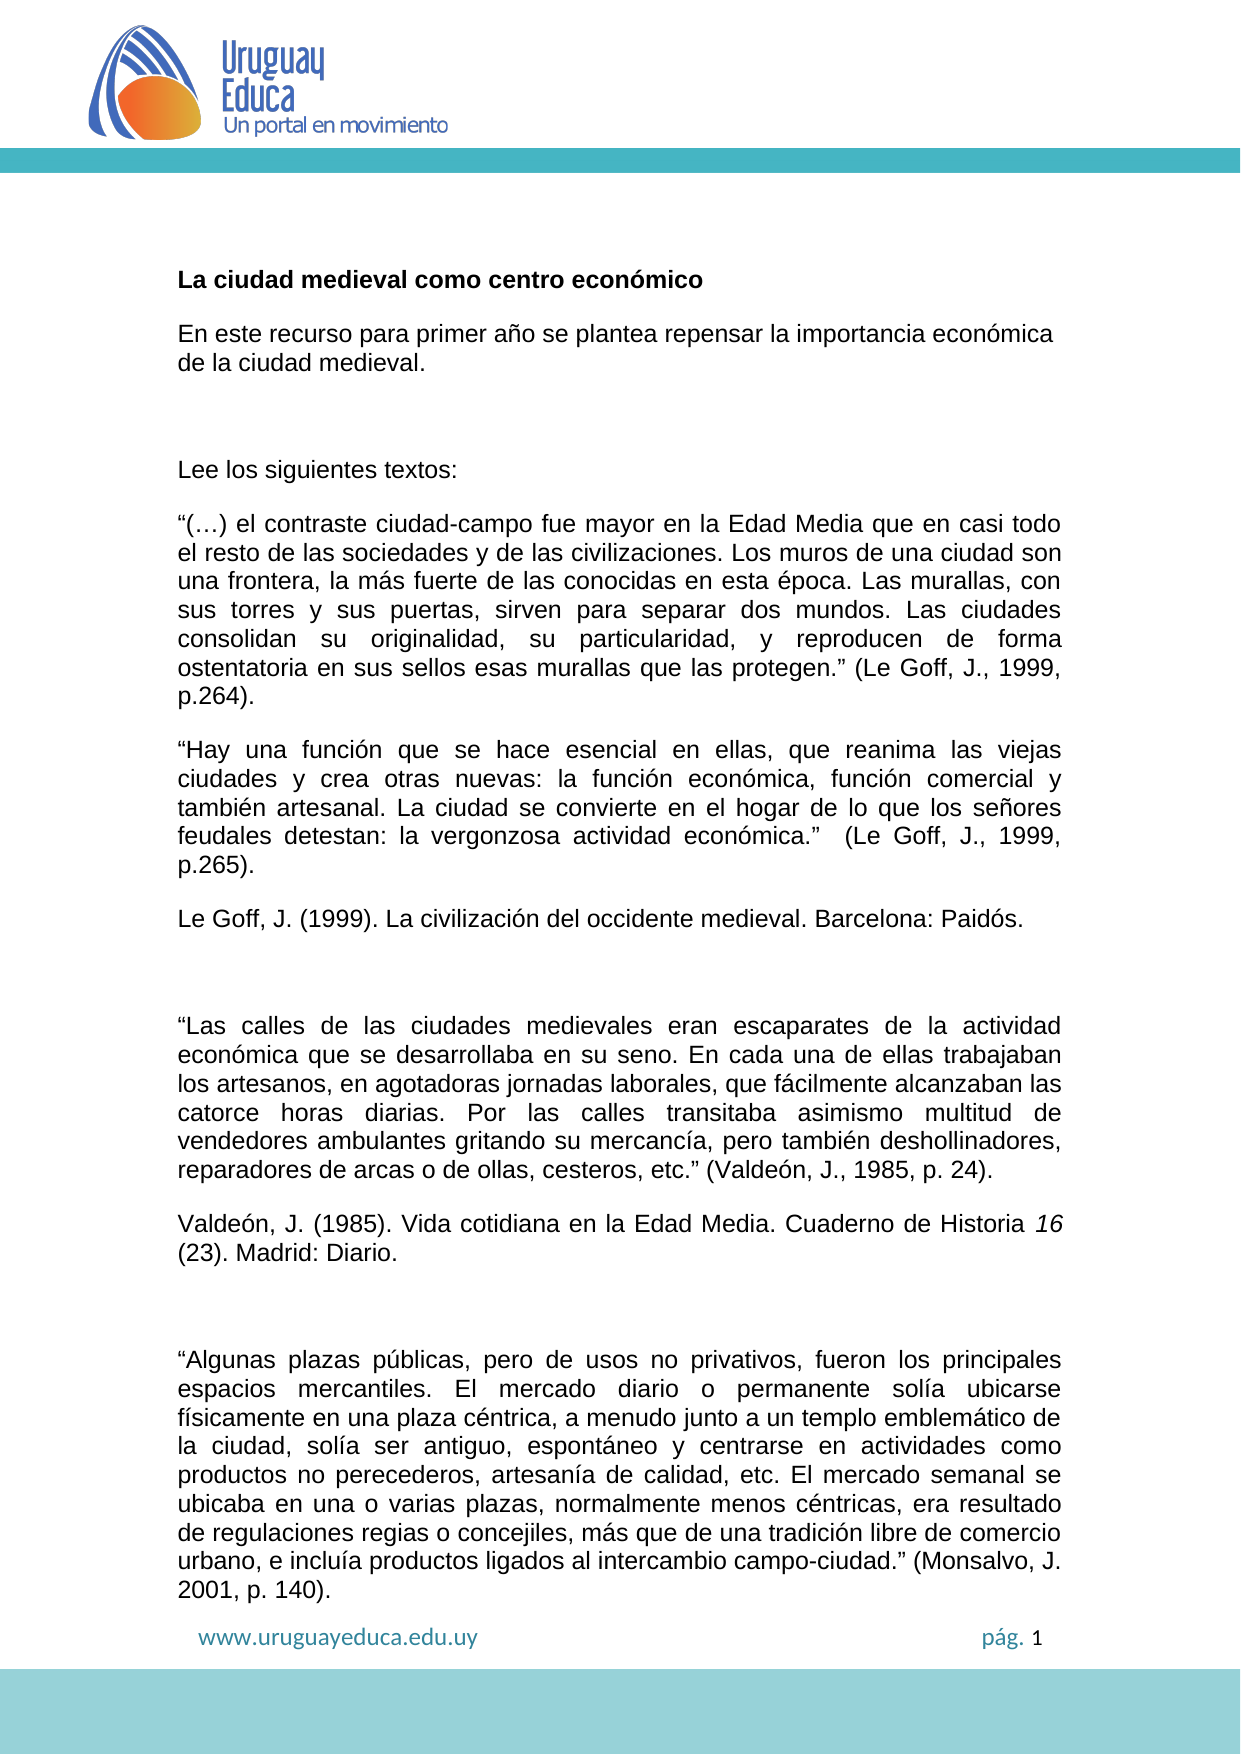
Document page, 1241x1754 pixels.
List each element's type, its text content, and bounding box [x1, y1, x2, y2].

picture [0, 1669, 1241, 1754]
text “Algunas plazas públicas, pero de usos no privativos, fueron los principales espacios mercantiles. El mercado diario o permanente solía ubicarse físicamente en una plaza céntrica, a menudo junto a un templo emblemático de la ciudad, solía ser antiguo, espontáneo y centrarse en actividades como productos no perecederos, artesanía de calidad, etc. El mercado semanal se ubicaba en una o varias plazas, normalmente menos céntricas, era resultado de regulaciones regias o concejiles, más que de una tradición libre de comercio urbano, e incluía productos ligados al intercambio campo-ciudad.” (Monsalvo, J. 2001, p. 140). [177, 1345, 1063, 1604]
text “Las calles de las ciudades medievales eran escaparates de la actividad económica que se desarrollaba en su seno. En cada una de ellas trabajaban los artesanos, en agotadoras jornadas laborales, que fácilmente alcanzaban las catorce horas diarias. Por las calles transitaba asimismo multitud de vendedores ambulantes gritando su mercancía, pero también deshollinadores, reparadores de arcas o de ollas, cesteros, etc.” (Valdeón, J., 1985, p. 24). [177, 1011, 1063, 1184]
text “Hay una función que se hace esencial en ellas, que reanima las viejas ciudades y crea otras nuevas: la función económica, función comercial y también artesanal. La ciudad se convierte en el hogar de lo que los señores feudales detestan: la vergonzosa actividad económica.” (Le Goff, J., 1999, p.265). [177, 735, 1063, 879]
text Le Goff, J. (1999). La civilización del occidente medieval. Barcelona: Paidós. [177, 904, 1063, 933]
picture [0, 148, 1241, 173]
text En este recurso para primer año se plantea repensar la importancia económica de la ciudad medieval. [177, 319, 1056, 376]
text “(…) el contraste ciudad-campo fue mayor en la Edad Media que en casi todo el resto de las sociedades y de las civilizaciones. Los muros de una ciudad son una frontera, la más fuerte de las conocidas en esta época. Las murallas, con sus torres y sus puertas, sirven para separar dos mundos. Las ciudades consolidan su originalidad, su particularidad, y reproducen de forma ostentatoria en sus sellos esas murallas que las protegen.” (Le Goff, J., 1999, p.264). [177, 509, 1063, 710]
text Valdeón, J. (1985). Vida cotidiana en la Edad Media. Cuaderno de Historia 16 (23). Madrid: Diario. [177, 1209, 1063, 1266]
picture [88, 25, 448, 140]
text Lee los siguientes textos: [177, 455, 1063, 484]
text La ciudad medieval como centro económico [177, 265, 1063, 294]
